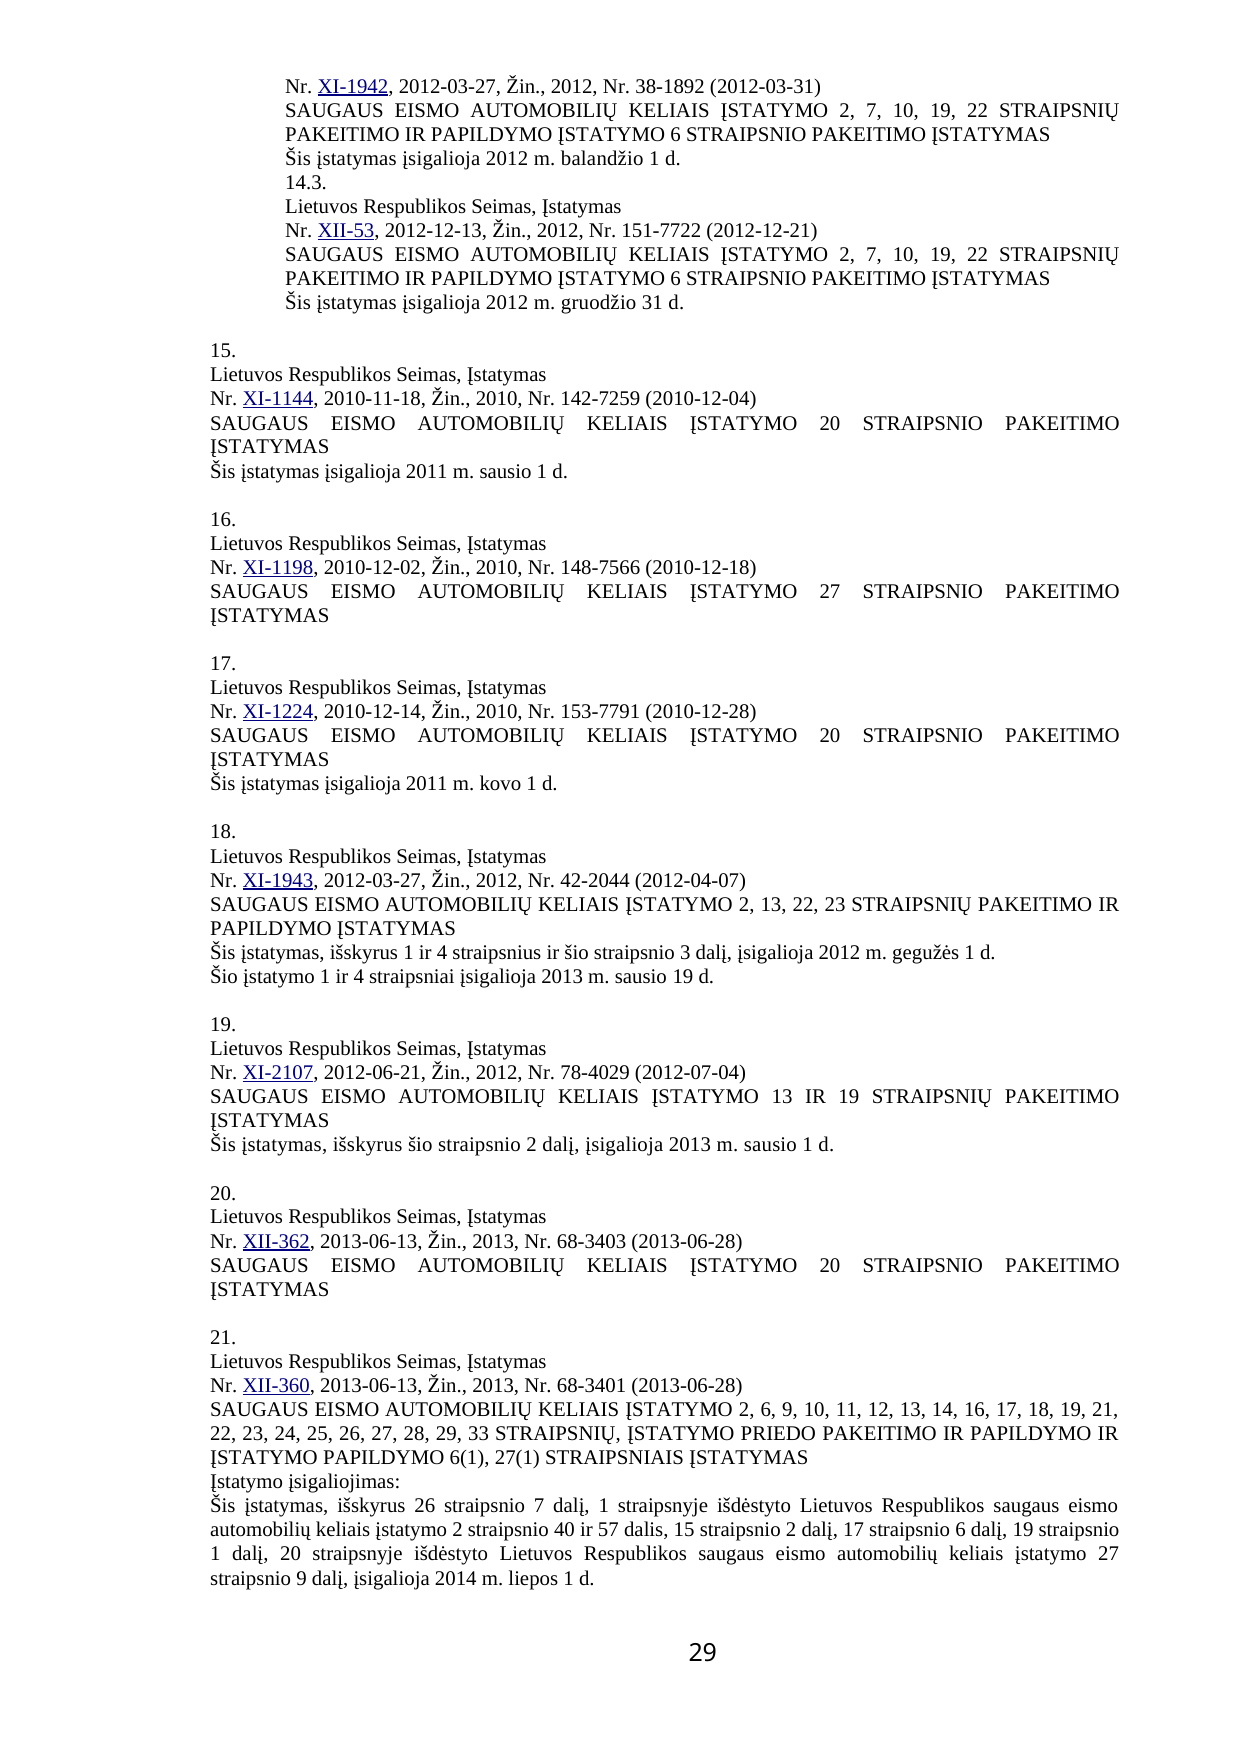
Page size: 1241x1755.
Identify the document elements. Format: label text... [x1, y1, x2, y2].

text 21. [210, 1325, 1120, 1349]
text Lietuvos Respublikos Seimas, Įstatymas [210, 531, 1120, 555]
text Nr. XI-1144, 2010-11-18, Žin., 2010, Nr. 142-7259 (2010-12-04) [210, 386, 1120, 410]
text Lietuvos Respublikos Seimas, Įstatymas [210, 1036, 1120, 1060]
text Šis įstatymas, išskyrus šio straipsnio 2 dalį, įsigalioja 2013 m. sausio 1 d. [210, 1132, 1120, 1156]
text 20. [210, 1180, 1120, 1204]
text Nr. XII-362, 2013-06-13, Žin., 2013, Nr. 68-3403 (2013-06-28) [210, 1228, 1120, 1253]
text 18. [210, 819, 1120, 843]
text Nr. XII-53, 2012-12-13, Žin., 2012, Nr. 151-7722 (2012-12-21) [210, 218, 1120, 242]
text Lietuvos Respublikos Seimas, Įstatymas [210, 675, 1120, 699]
text 15. [210, 338, 1120, 362]
text Nr. XI-1942, 2012-03-27, Žin., 2012, Nr. 38-1892 (2012-03-31) [210, 73, 1120, 98]
text Šis įstatymas, išskyrus 26 straipsnio 7 dalį, 1 straipsnyje išdėstyto Lietuvos Respublikos saugaus eismo automobilių keliais įstatymo 2 straipsnio 40 ir 57 dalis, 15 straipsnio 2 dalį, 17 straipsnio 6 dalį, 19 straipsnio 1 dalį, 20 straipsnyje išdėstyto Lietuvos Respublikos saugaus eismo automobilių keliais įstatymo 27 straipsnio 9 dalį, įsigalioja 2014 m. liepos 1 d. [210, 1493, 1120, 1589]
text Nr. XI-1943, 2012-03-27, Žin., 2012, Nr. 42-2044 (2012-04-07) [210, 868, 1120, 892]
text 17. [210, 651, 1120, 675]
text SAUGAUS EISMO AUTOMOBILIŲ KELIAIS ĮSTATYMO 2, 6, 9, 10, 11, 12, 13, 14, 16, 17, 18, 19, 21, 22, 23, 24, 25, 26, 27, 28, 29, 33 STRAIPSNIŲ, ĮSTATYMO PRIEDO PAKEITIMO IR PAPILDYMO IR ĮSTATYMO PAPILDYMO 6(1), 27(1) STRAIPSNIAIS ĮSTATYMAS [210, 1397, 1120, 1469]
text Lietuvos Respublikos Seimas, Įstatymas [210, 843, 1120, 868]
text Lietuvos Respublikos Seimas, Įstatymas [210, 1204, 1120, 1228]
text Nr. XI-1198, 2010-12-02, Žin., 2010, Nr. 148-7566 (2010-12-18) [210, 555, 1120, 579]
text Lietuvos Respublikos Seimas, Įstatymas [210, 1349, 1120, 1373]
text SAUGAUS EISMO AUTOMOBILIŲ KELIAIS ĮSTATYMO 20 STRAIPSNIO PAKEITIMO ĮSTATYMAS [210, 1253, 1120, 1301]
text Šis įstatymas įsigalioja 2012 m. gruodžio 31 d. [210, 290, 1120, 314]
text SAUGAUS EISMO AUTOMOBILIŲ KELIAIS ĮSTATYMO 20 STRAIPSNIO PAKEITIMO ĮSTATYMAS [210, 723, 1120, 771]
text Šis įstatymas, išskyrus 1 ir 4 straipsnius ir šio straipsnio 3 dalį, įsigalioja 2012 m. gegužės 1 d. [210, 940, 1120, 964]
text 16. [210, 507, 1120, 531]
text Lietuvos Respublikos Seimas, Įstatymas [210, 194, 1120, 218]
text Šis įstatymas įsigalioja 2011 m. kovo 1 d. [210, 771, 1120, 795]
text Nr. XI-1224, 2010-12-14, Žin., 2010, Nr. 153-7791 (2010-12-28) [210, 699, 1120, 723]
text SAUGAUS EISMO AUTOMOBILIŲ KELIAIS ĮSTATYMO 20 STRAIPSNIO PAKEITIMO ĮSTATYMAS [210, 410, 1120, 458]
text SAUGAUS EISMO AUTOMOBILIŲ KELIAIS ĮSTATYMO 13 IR 19 STRAIPSNIŲ PAKEITIMO ĮSTATYMAS [210, 1084, 1120, 1132]
text Nr. XI-2107, 2012-06-21, Žin., 2012, Nr. 78-4029 (2012-07-04) [210, 1060, 1120, 1084]
text Šio įstatymo 1 ir 4 straipsniai įsigalioja 2013 m. sausio 19 d. [210, 964, 1120, 988]
text 19. [210, 1012, 1120, 1036]
text 14.3. [210, 170, 1120, 194]
text SAUGAUS EISMO AUTOMOBILIŲ KELIAIS ĮSTATYMO 2, 13, 22, 23 STRAIPSNIŲ PAKEITIMO IR PAPILDYMO ĮSTATYMAS [210, 892, 1120, 940]
text Šis įstatymas įsigalioja 2012 m. balandžio 1 d. [210, 146, 1120, 170]
text SAUGAUS EISMO AUTOMOBILIŲ KELIAIS ĮSTATYMO 27 STRAIPSNIO PAKEITIMO ĮSTATYMAS [210, 579, 1120, 627]
text Lietuvos Respublikos Seimas, Įstatymas [210, 362, 1120, 386]
text SAUGAUS EISMO AUTOMOBILIŲ KELIAIS ĮSTATYMO 2, 7, 10, 19, 22 STRAIPSNIŲ PAKEITIMO IR PAPILDYMO ĮSTATYMO 6 STRAIPSNIO PAKEITIMO ĮSTATYMAS [285, 98, 1120, 146]
text Šis įstatymas įsigalioja 2011 m. sausio 1 d. [210, 458, 1120, 483]
text Įstatymo įsigaliojimas: [210, 1469, 1120, 1493]
text SAUGAUS EISMO AUTOMOBILIŲ KELIAIS ĮSTATYMO 2, 7, 10, 19, 22 STRAIPSNIŲ PAKEITIMO IR PAPILDYMO ĮSTATYMO 6 STRAIPSNIO PAKEITIMO ĮSTATYMAS [285, 242, 1120, 290]
text Nr. XII-360, 2013-06-13, Žin., 2013, Nr. 68-3401 (2013-06-28) [210, 1373, 1120, 1397]
